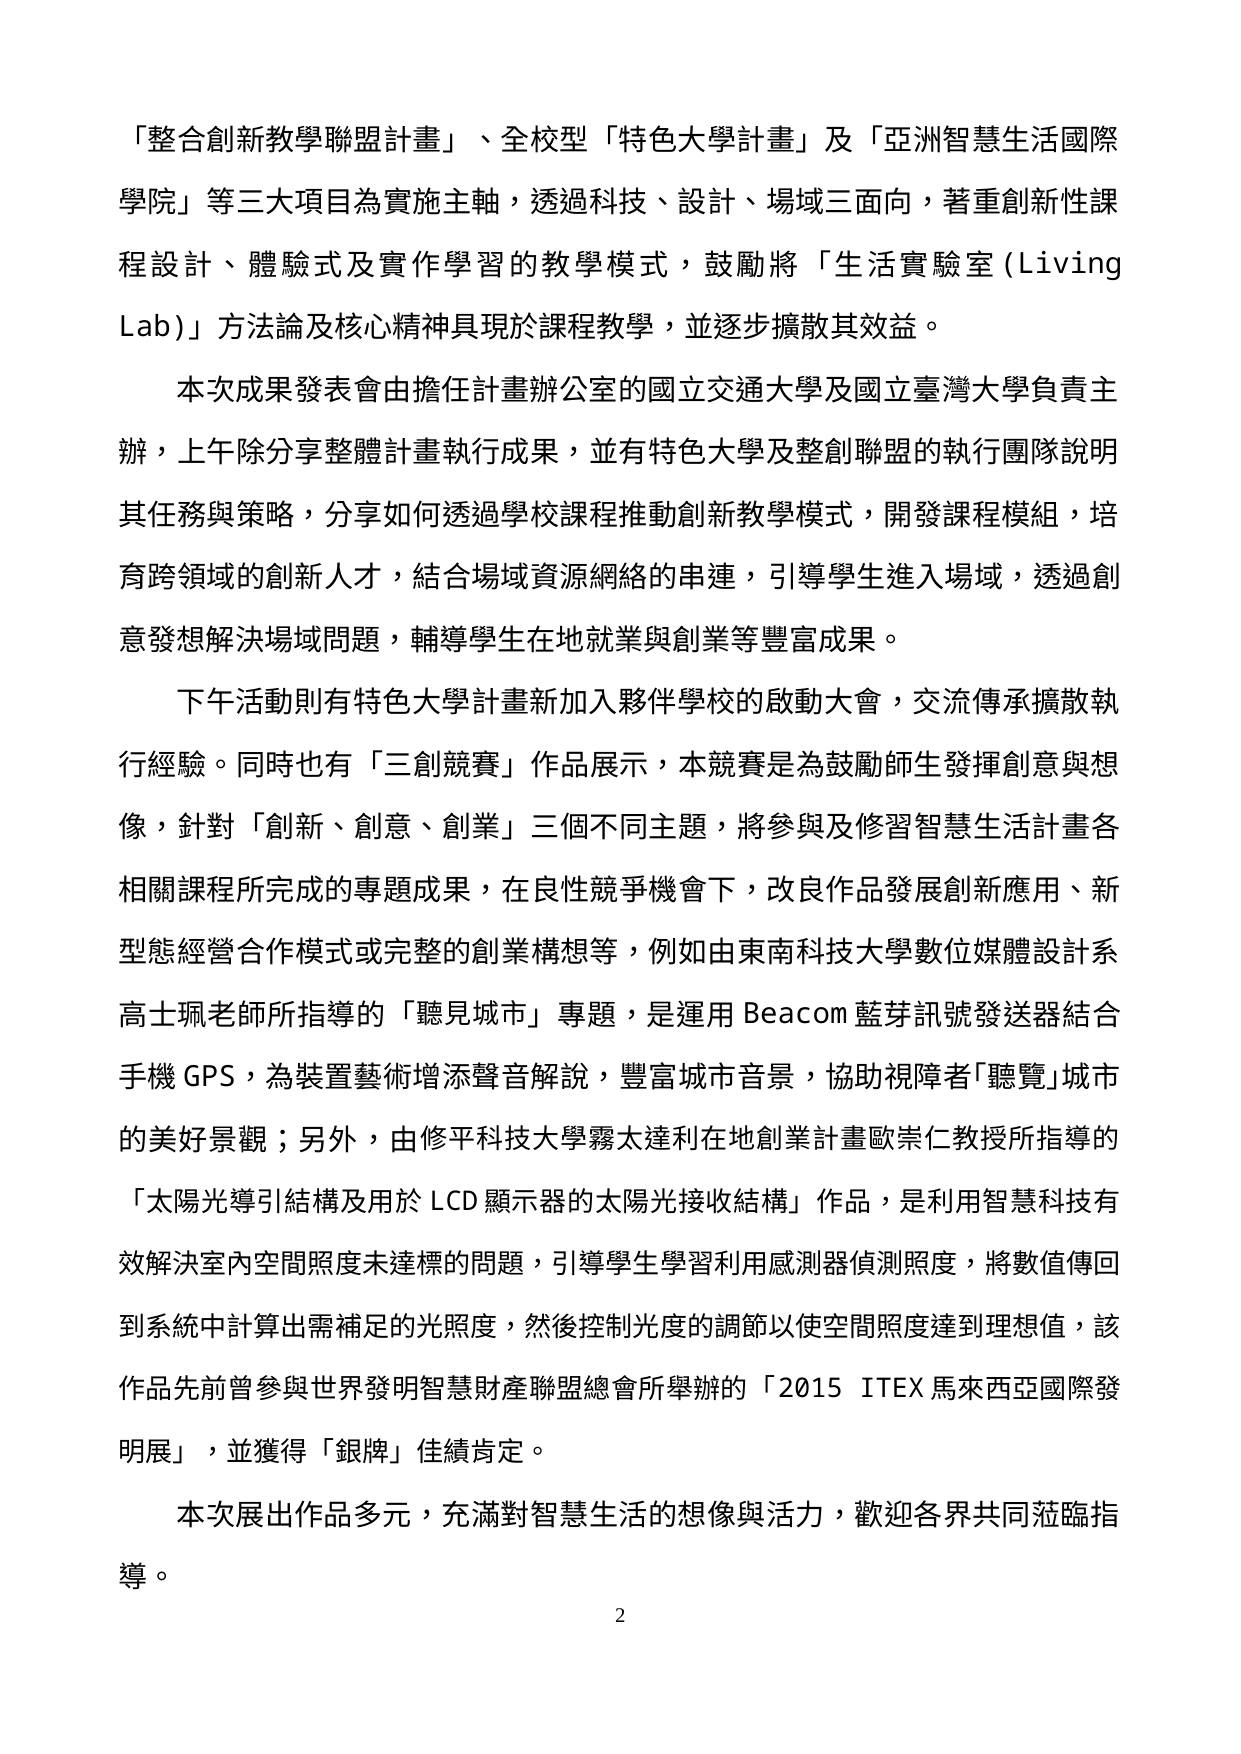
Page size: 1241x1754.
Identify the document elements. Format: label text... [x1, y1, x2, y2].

text 本次成果發表會由擔任計畫辦公室的國立交通大學及國立臺灣大學負責主辦，上午除分享整體計畫執行成果，並有特色大學及整創聯盟的執行團隊說明其任務與策略，分享如何透過學校課程推動創新教學模式，開發課程模組，培育跨領域的創新人才，結合場域資源網絡的串連，引導學生進入場域，透過創意發想解決場域問題，輔導學生在地就業與創業等豐富成果。 [118, 346, 1122, 658]
text 本次展出作品多元，充滿對智慧生活的想像與活力，歡迎各界共同蒞臨指導。 [118, 1471, 1122, 1596]
text 「整合創新教學聯盟計畫」、全校型「特色大學計畫」及「亞洲智慧生活國際學院」等三大項目為實施主軸，透過科技、設計、場域三面向，著重創新性課程設計、體驗式及實作學習的教學模式，鼓勵將「生活實驗室(Living Lab)」方法論及核心精神具現於課程教學，並逐步擴散其效益。 [118, 96, 1122, 346]
text 下午活動則有特色大學計畫新加入夥伴學校的啟動大會，交流傳承擴散執行經驗。同時也有「三創競賽」作品展示，本競賽是為鼓勵師生發揮創意與想像，針對「創新、創意、創業」三個不同主題，將參與及修習智慧生活計畫各相關課程所完成的專題成果，在良性競爭機會下，改良作品發展創新應用、新型態經營合作模式或完整的創業構想等，例如由東南科技大學數位媒體設計系高士珮老師所指導的「聽見城市」專題，是運用Beacom藍芽訊號發送器結合手機GPS，為裝置藝術增添聲音解說，豐富城市音景，協助視障者｢聽覽｣城市的美好景觀；另外，由修平科技大學霧太達利在地創業計畫歐崇仁教授所指導的「太陽光導引結構及用於LCD顯示器的太陽光接收結構」作品，是利用智慧科技有效解決室內空間照度未達標的問題，引導學生學習利用感測器偵測照度，將數值傳回到系統中計算出需補足的光照度，然後控制光度的調節以使空間照度達到理想值，該作品先前曾參與世界發明智慧財產聯盟總會所舉辦的「2015 ITEX馬來西亞國際發明展」，並獲得「銀牌」佳績肯定。 [118, 658, 1122, 1471]
